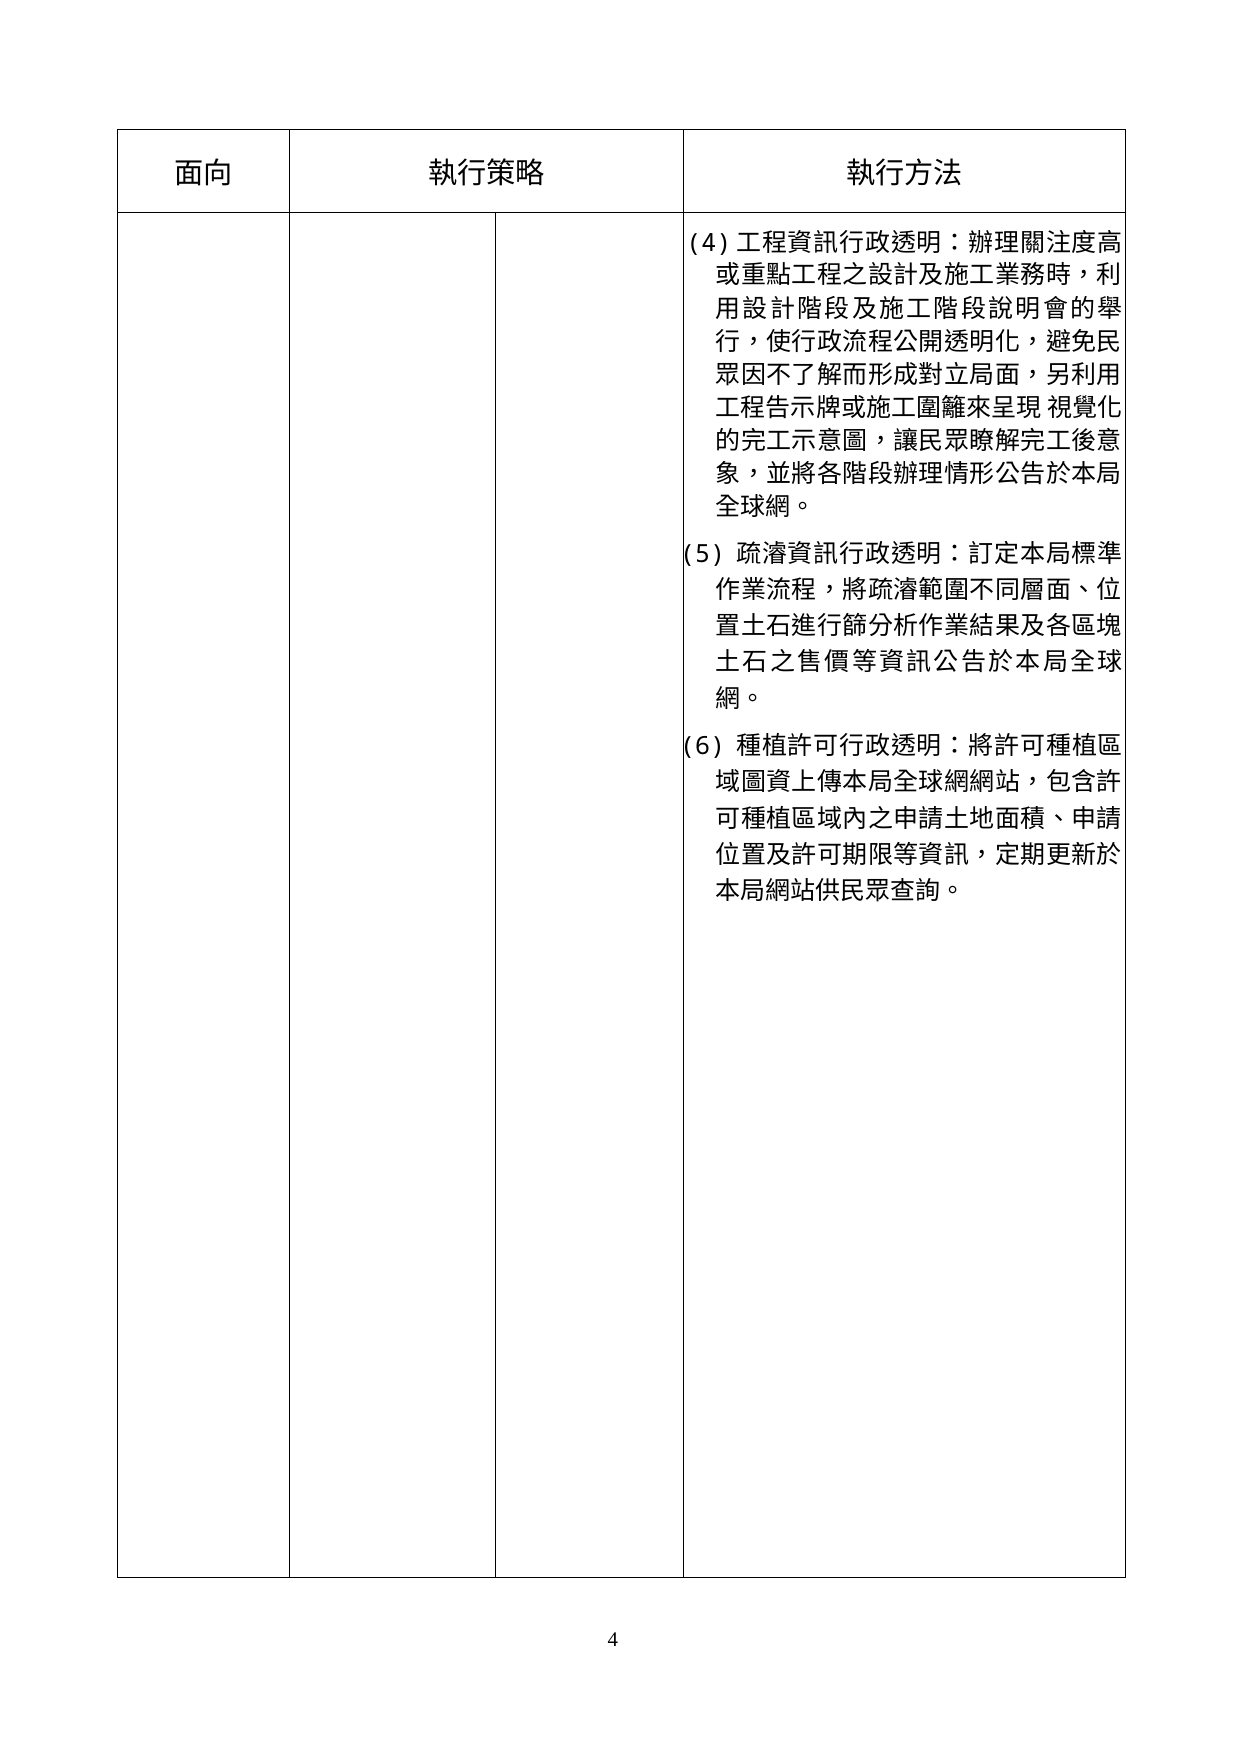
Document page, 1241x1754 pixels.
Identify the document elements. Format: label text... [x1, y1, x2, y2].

table_cell 資訊公開：以簡明易懂易讀易用之形式，主動公開服務相關資訊供民眾查閱或運用，如服務項目、業務承辦資訊、相關法規、申辦業務標準作業流程、應備表件、書表範例等。 資料開放：盤點業務資料，並於結構化及去個資識別化後，採開放格式或應用程式介面方式對外開放，供使用者依需求連結下載及利用，定期檢視及更新資料。 提供多元案件查詢管道：如現場、電話、網路、行動裝置等，方便民眾查詢案件處理進度。 工程資訊行政透明：辦理關注度高或重點工程之設計及施工業務時，利用設計階段及施工階段說明會的舉行，使行政流程公開透明化，避免民眾因不了解而形成對立局面，另利用工程告示牌或施工圍籬來呈現 視覺化的完工示意圖，讓民眾瞭解完工後意象，並將各階段辦理情形公告於本局全球網。 疏濬資訊行政透明：訂定本局標準作業流程，將疏濬範圍不同層面、位置土石進行篩分析作業結果及各區塊土石之售價等資訊公告於本局全球網。 種植許可行政透明：將許可種植區域圖資上傳本局全球網網站，包含許可種植區域內之申請土地面積、申請位置及許可期限等資訊，定期更新於本局網站供民眾查詢。 [684, 213, 1125, 1577]
table_cell [496, 213, 683, 1577]
table_cell [290, 213, 495, 1577]
table_cell [118, 213, 289, 1577]
table_header 執行方法 [684, 130, 1125, 212]
table_header 面向 [118, 130, 289, 212]
table_header 執行策略 [290, 130, 683, 212]
